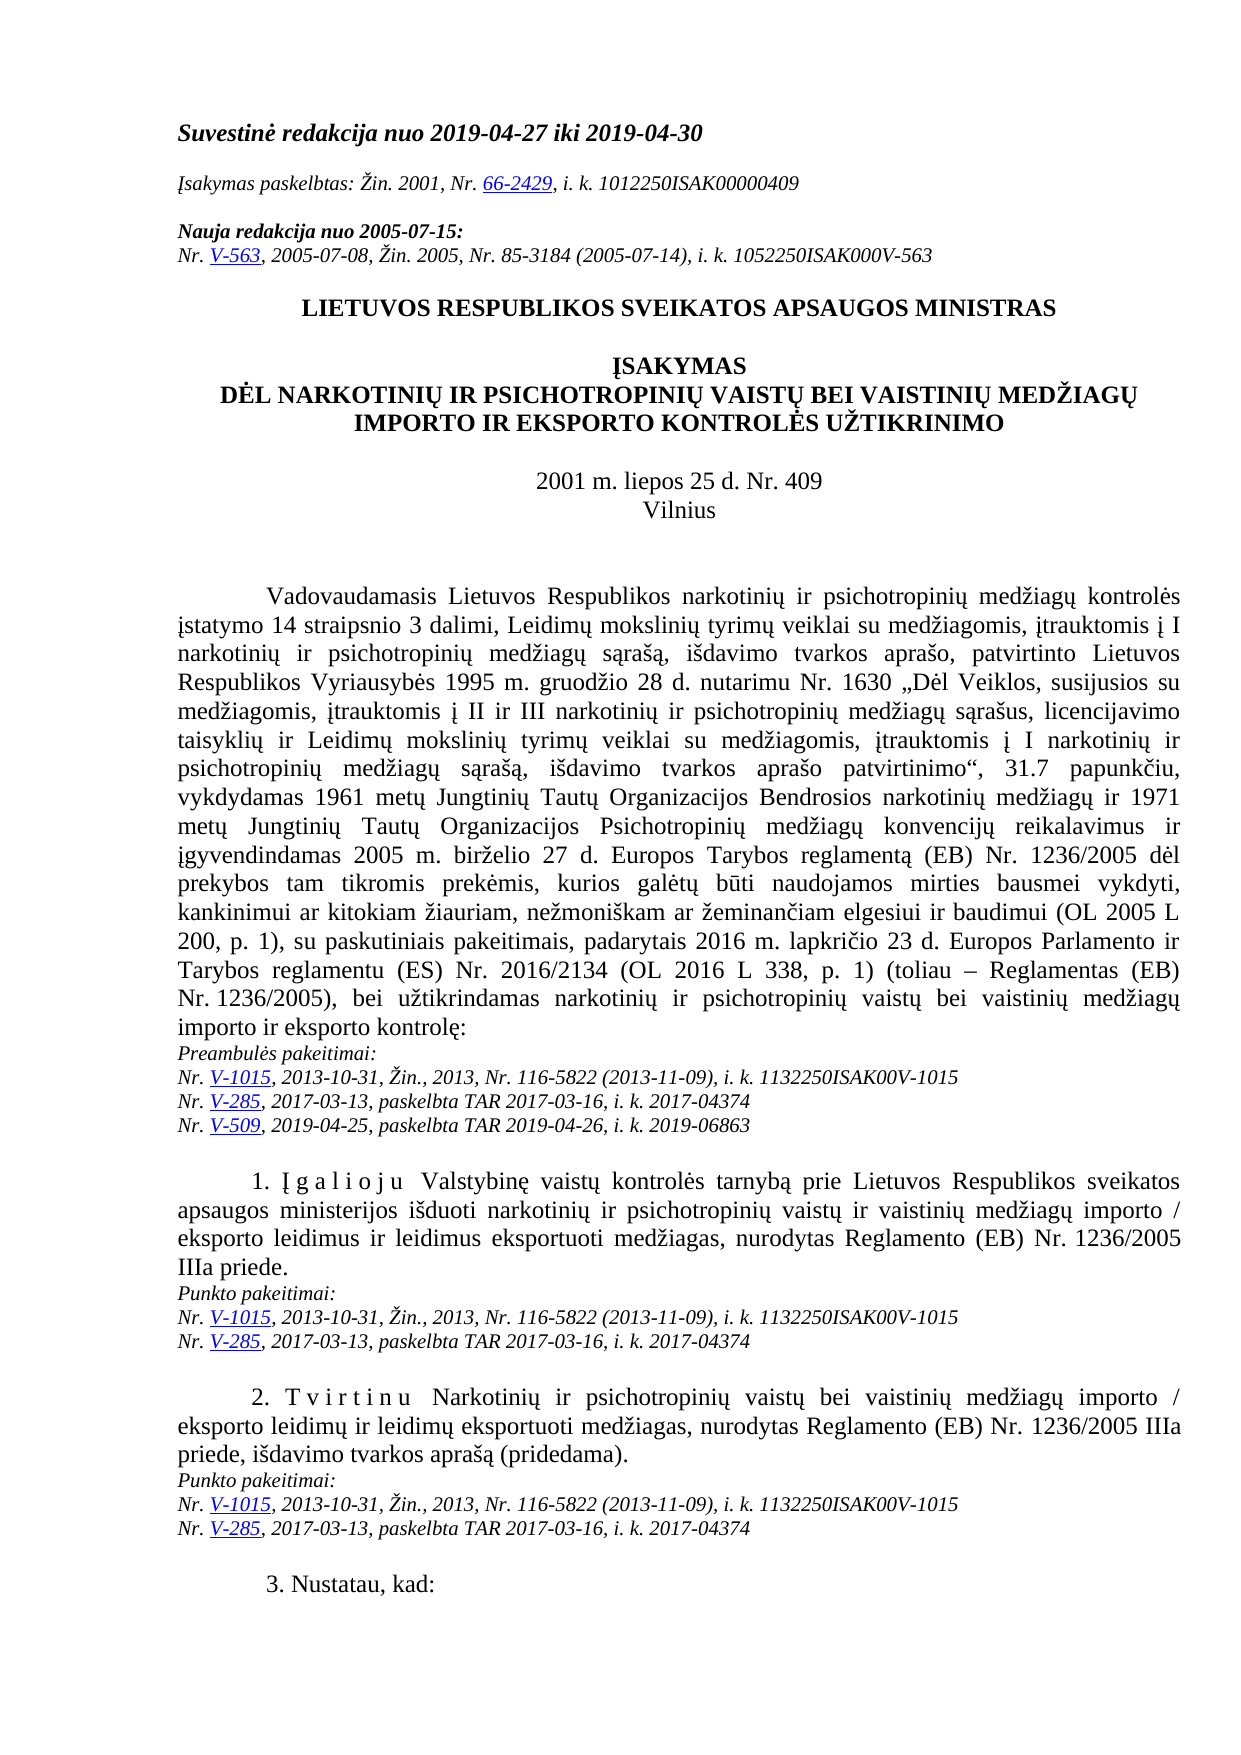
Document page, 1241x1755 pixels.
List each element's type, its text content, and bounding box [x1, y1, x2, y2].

text Nauja redakcija nuo 2005-07-15: [177, 219, 1181, 243]
text Nr. V-563, 2005-07-08, Žin. 2005, Nr. 85-3184 (2005-07-14), i. k. 1052250ISAK000V-563 [177, 243, 1181, 267]
text Nr. V-1015, 2013-10-31, Žin., 2013, Nr. 116-5822 (2013-11-09), i. k. 1132250ISAK00V-1015 [177, 1305, 1181, 1329]
text Punkto pakeitimai: [177, 1281, 1181, 1305]
text 2. Tvirtinu Narkotinių ir psichotropinių vaistų bei vaistinių medžiagų importo / eksporto leidimų ir leidimų eksportuoti medžiagas, nurodytas Reglamento (EB) Nr. 1236/2005 IIIa priede, išdavimo tvarkos aprašą (pridedama). [177, 1382, 1181, 1468]
text 3. Nustatau, kad: [177, 1569, 1181, 1598]
text LIETUVOS RESPUBLIKOS SVEIKATOS APSAUGOS MINISTRAS [177, 293, 1181, 322]
text ĮSAKYMAS [177, 351, 1181, 380]
text Punkto pakeitimai: [177, 1468, 1181, 1492]
text Suvestinė redakcija nuo 2019-04-27 iki 2019-04-30 [177, 118, 1181, 147]
text Nr. V-285, 2017-03-13, paskelbta TAR 2017-03-16, i. k. 2017-04374 [177, 1516, 1181, 1540]
text Preambulės pakeitimai: [177, 1041, 1181, 1065]
text DĖL NARKOTINIŲ IR PSICHOTROPINIŲ VAISTŲ BEI VAISTINIŲ MEDŽIAGŲ IMPORTO IR EKSPORTO KONTROLĖS UŽTIKRINIMO [177, 380, 1181, 437]
text Nr. V-285, 2017-03-13, paskelbta TAR 2017-03-16, i. k. 2017-04374 [177, 1329, 1181, 1353]
text Vilnius [177, 495, 1181, 523]
text 1. Įgalioju Valstybinę vaistų kontrolės tarnybą prie Lietuvos Respublikos sveikatos apsaugos ministerijos išduoti narkotinių ir psichotropinių vaistų ir vaistinių medžiagų importo / eksporto leidimus ir leidimus eksportuoti medžiagas, nurodytas Reglamento (EB) Nr. 1236/2005 IIIa priede. [177, 1166, 1181, 1281]
text Nr. V-509, 2019-04-25, paskelbta TAR 2019-04-26, i. k. 2019-06863 [177, 1113, 1181, 1137]
text Vadovaudamasis Lietuvos Respublikos narkotinių ir psichotropinių medžiagų kontrolės įstatymo 14 straipsnio 3 dalimi, Leidimų mokslinių tyrimų veiklai su medžiagomis, įtrauktomis į I narkotinių ir psichotropinių medžiagų sąrašą, išdavimo tvarkos aprašo, patvirtinto Lietuvos Respublikos Vyriausybės 1995 m. gruodžio 28 d. nutarimu Nr. 1630 „Dėl Veiklos, susijusios su medžiagomis, įtrauktomis į II ir III narkotinių ir psichotropinių medžiagų sąrašus, licencijavimo taisyklių ir Leidimų mokslinių tyrimų veiklai su medžiagomis, įtrauktomis į I narkotinių ir psichotropinių medžiagų sąrašą, išdavimo tvarkos aprašo patvirtinimo“, 31.7 papunkčiu, vykdydamas 1961 metų Jungtinių Tautų Organizacijos Bendrosios narkotinių medžiagų ir 1971 metų Jungtinių Tautų Organizacijos Psichotropinių medžiagų konvencijų reikalavimus ir įgyvendindamas 2005 m. birželio 27 d. Europos Tarybos reglamentą (EB) Nr. 1236/2005 dėl prekybos tam tikromis prekėmis, kurios galėtų būti naudojamos mirties bausmei vykdyti, kankinimui ar kitokiam žiauriam, nežmoniškam ar žeminančiam elgesiui ir baudimui (OL 2005 L 200, p. 1), su paskutiniais pakeitimais, padarytais 2016 m. lapkričio 23 d. Europos Parlamento ir Tarybos reglamentu (ES) Nr. 2016/2134 (OL 2016 L 338, p. 1) (toliau – Reglamentas (EB) Nr. 1236/2005), bei užtikrindamas narkotinių ir psichotropinių vaistų bei vaistinių medžiagų importo ir eksporto kontrolę: [177, 581, 1181, 1041]
text Nr. V-1015, 2013-10-31, Žin., 2013, Nr. 116-5822 (2013-11-09), i. k. 1132250ISAK00V-1015 [177, 1492, 1181, 1516]
text Nr. V-285, 2017-03-13, paskelbta TAR 2017-03-16, i. k. 2017-04374 [177, 1089, 1181, 1113]
text 2001 m. liepos 25 d. Nr. 409 [177, 466, 1181, 495]
text Įsakymas paskelbtas: Žin. 2001, Nr. 66-2429, i. k. 1012250ISAK00000409 [177, 171, 1181, 195]
text Nr. V-1015, 2013-10-31, Žin., 2013, Nr. 116-5822 (2013-11-09), i. k. 1132250ISAK00V-1015 [177, 1065, 1181, 1089]
